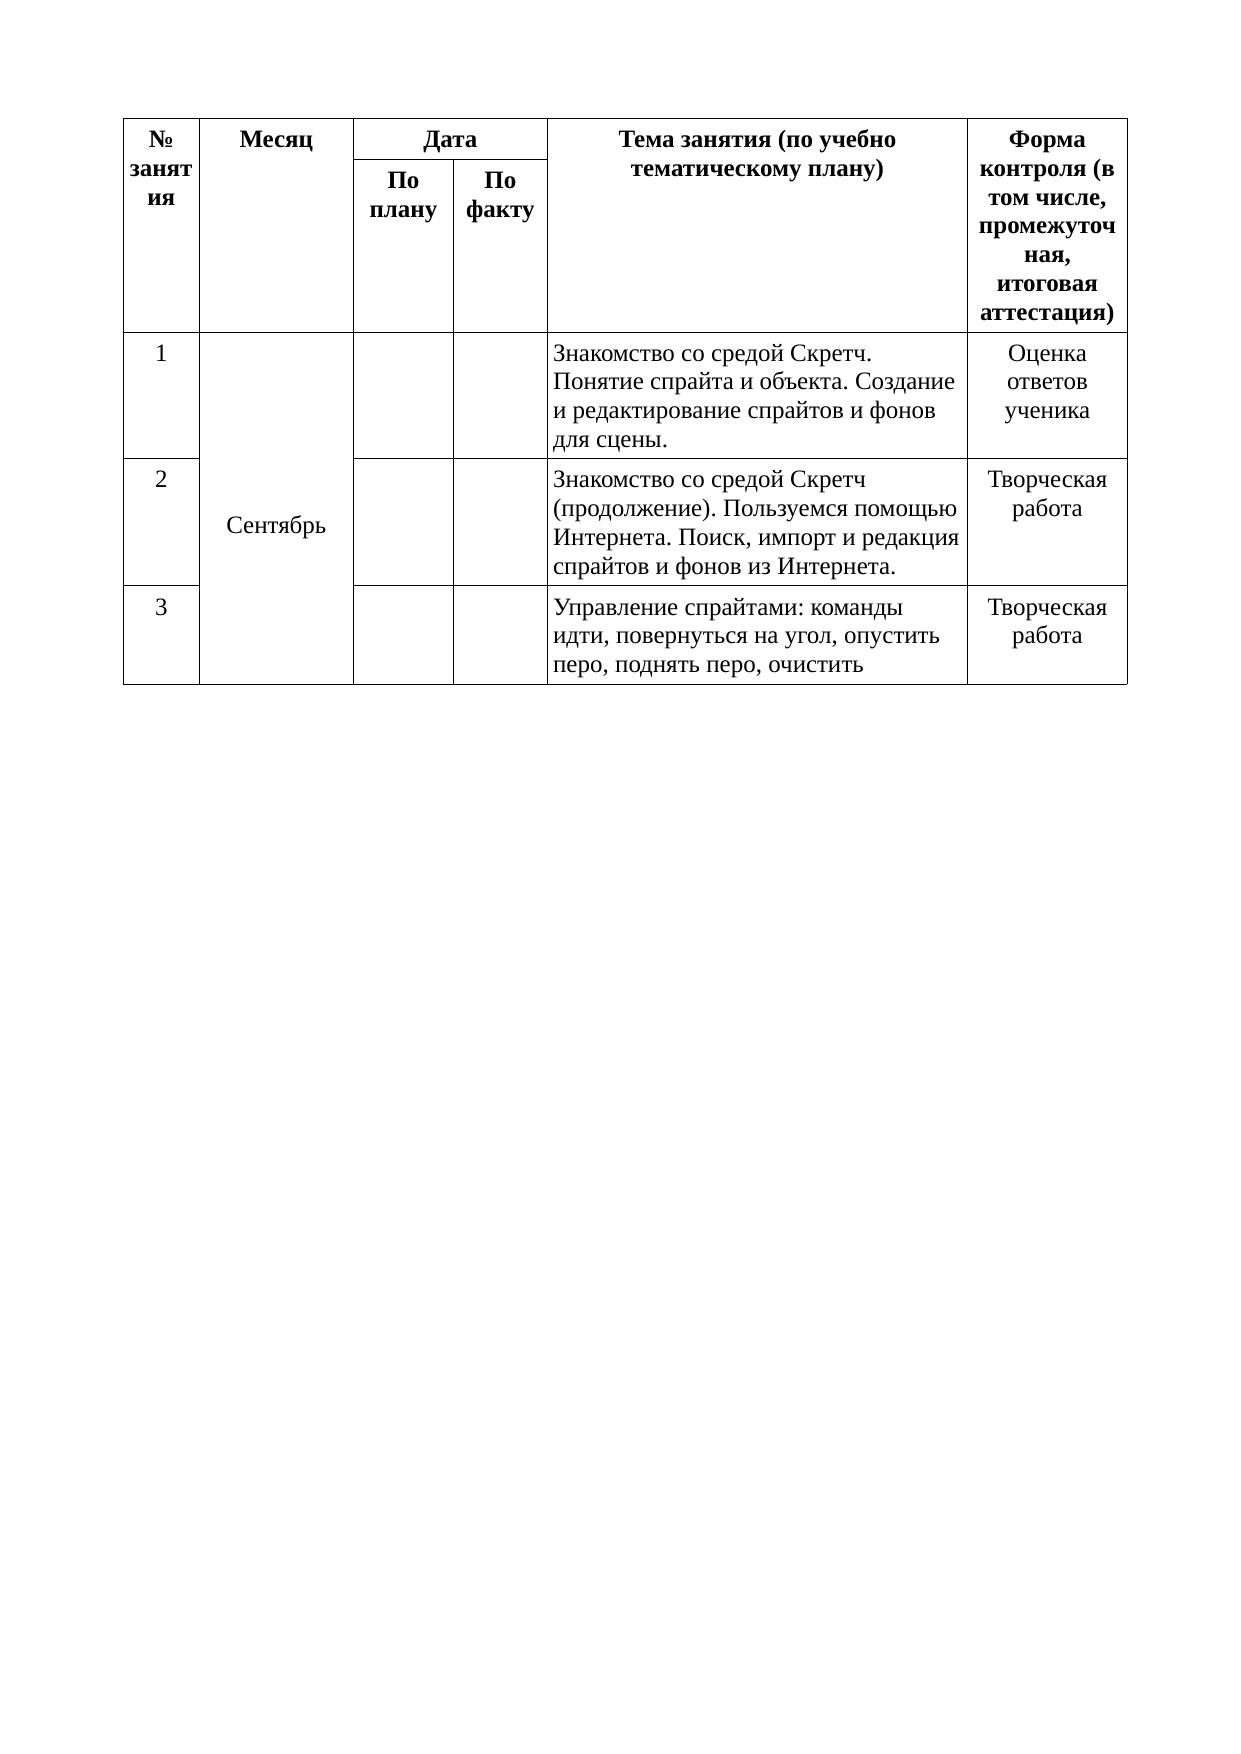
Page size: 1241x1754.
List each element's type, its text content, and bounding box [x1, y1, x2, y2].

table_cell [354, 333, 453, 458]
table_cell 3 [124, 586, 199, 683]
table_cell Творческая работа [968, 586, 1127, 683]
table_cell [354, 459, 453, 585]
table_cell [454, 586, 547, 683]
table_cell По плану [354, 160, 453, 331]
table_header Дата [354, 119, 547, 159]
table_cell Знакомство со средой Скретч (продолжение). Пользуемся помощью Интернета. Поиск, импорт и редакция спрайтов и фонов из Интернета. [548, 459, 967, 585]
table_cell Знакомство со средой Скретч. Понятие спрайта и объекта. Создание и редактирование спрайтов и фонов для сцены. [548, 333, 967, 458]
table_cell 1 [124, 333, 199, 458]
table_header Тема занятия (по учебно тематическому плану) [548, 119, 967, 331]
table_cell Творческая работа [968, 459, 1127, 585]
table_cell 2 [124, 459, 199, 585]
table_cell По факту [454, 160, 547, 331]
table_cell Сентябрь [200, 333, 353, 683]
table_cell [454, 459, 547, 585]
table_header Форма контроля (в том числе, промежуточная, итоговая аттестация) [968, 119, 1127, 331]
table_cell [354, 586, 453, 683]
table_header Месяц [200, 119, 353, 331]
table_cell Оценка ответов ученика [968, 333, 1127, 458]
table_header № занятия [124, 119, 199, 331]
table_cell [454, 333, 547, 458]
table_cell Управление спрайтами: команды идти, повернуться на угол, опустить перо, поднять перо, очистить [548, 586, 967, 683]
